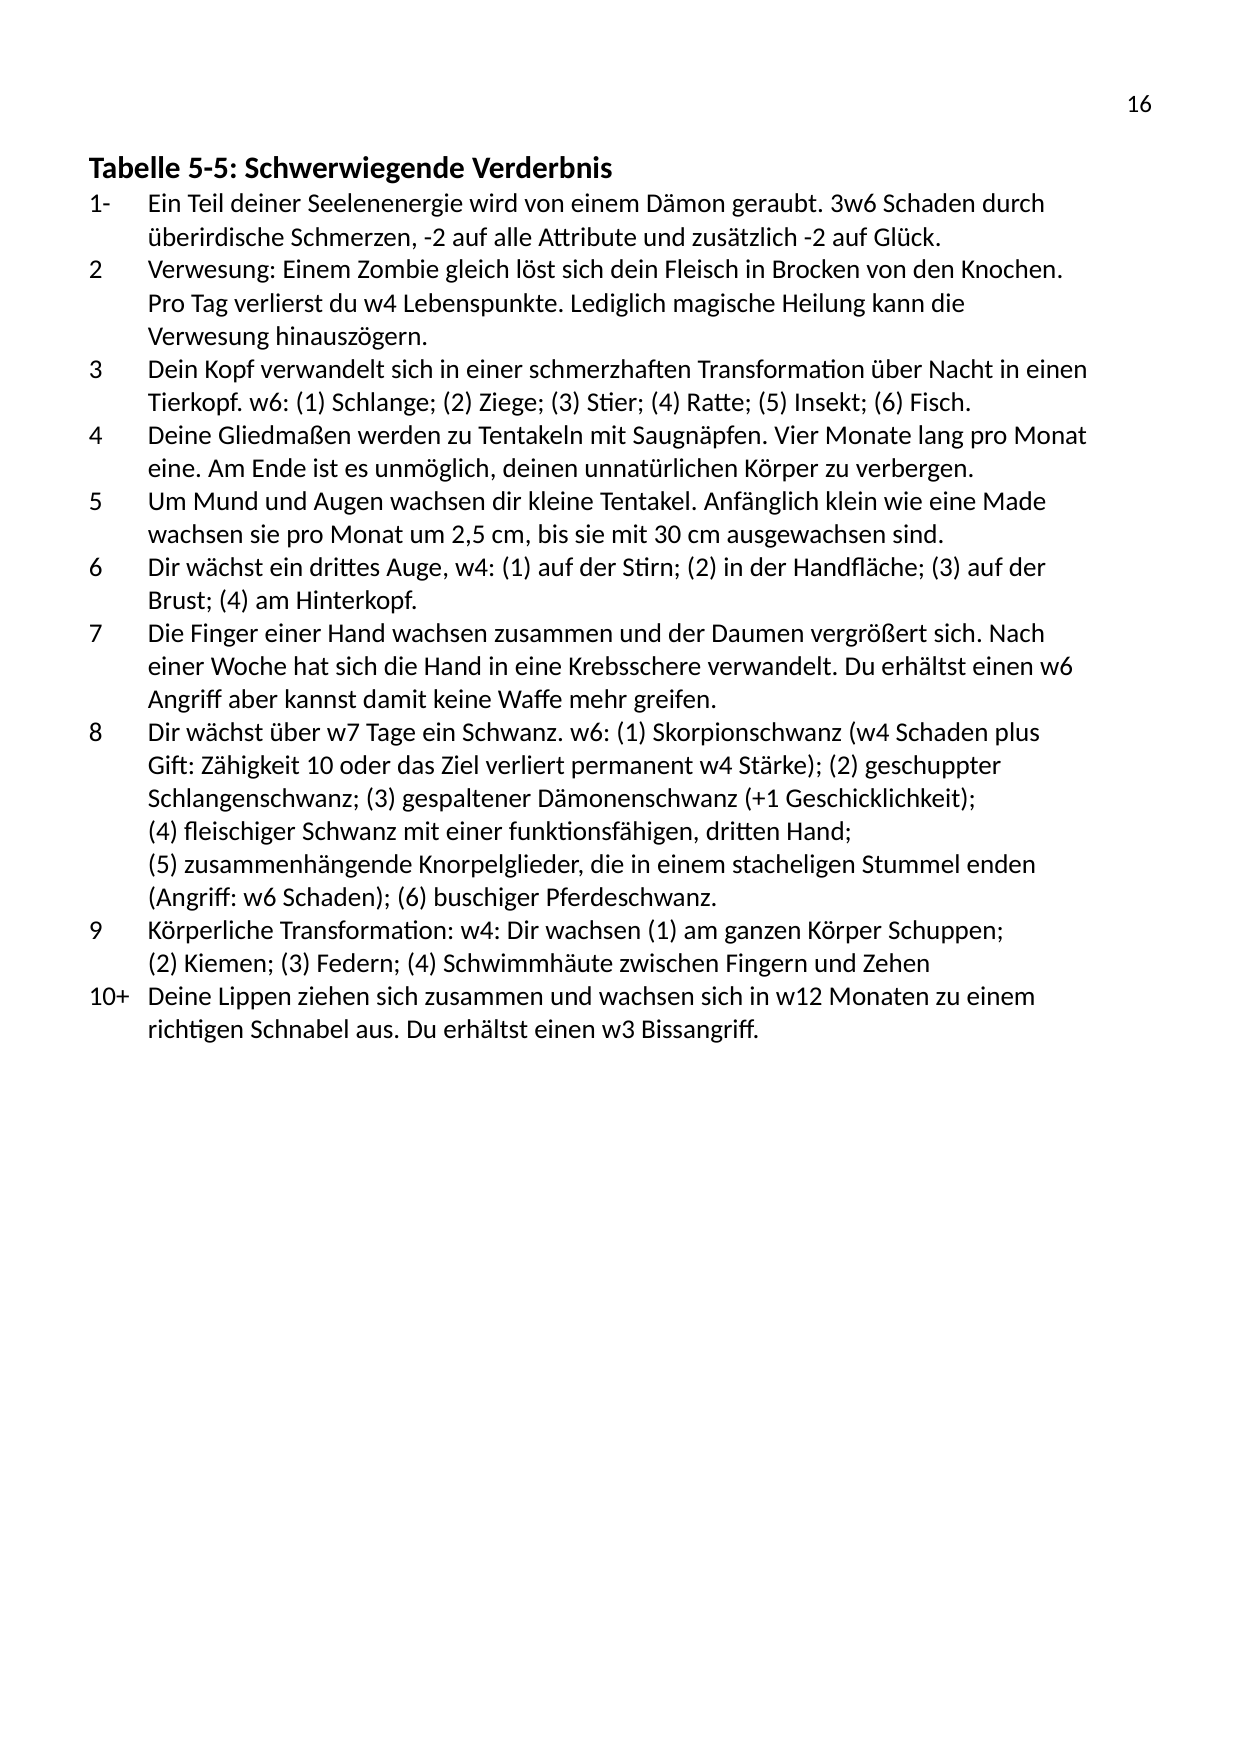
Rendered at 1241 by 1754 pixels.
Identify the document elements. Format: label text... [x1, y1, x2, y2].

text 2 Verwesung: Einem Zombie gleich löst sich dein Fleisch in Brocken von den Knochen. [88, 253, 1152, 286]
text 10+ Deine Lippen ziehen sich zusammen und wachsen sich in w12 Monaten zu einem [88, 979, 1152, 1012]
text eine. Am Ende ist es unmöglich, deinen unnatürlichen Körper zu verbergen. [88, 451, 1152, 484]
text Gift: Zähigkeit 10 oder das Ziel verliert permanent w4 Stärke); (2) geschuppter [88, 748, 1152, 781]
text 5 Um Mund und Augen wachsen dir kleine Tentakel. Anfänglich klein wie eine Made [88, 484, 1152, 517]
text Schlangenschwanz; (3) gespaltener Dämonenschwanz (+1 Geschicklichkeit); [88, 781, 1152, 814]
text 7 Die Finger einer Hand wachsen zusammen und der Daumen vergrößert sich. Nach [88, 616, 1152, 649]
text überirdische Schmerzen, -2 auf alle Attribute und zusätzlich -2 auf Glück. [88, 220, 1152, 253]
text Tierkopf. w6: (1) Schlange; (2) Ziege; (3) Stier; (4) Ratte; (5) Insekt; (6) Fisch. [88, 385, 1152, 418]
text richtigen Schnabel aus. Du erhältst einen w3 Bissangriff. [88, 1012, 1152, 1045]
text Brust; (4) am Hinterkopf. [88, 583, 1152, 616]
text (4) fleischiger Schwanz mit einer funktionsfähigen, dritten Hand; [88, 814, 1152, 847]
text 8 Dir wächst über w7 Tage ein Schwanz. w6: (1) Skorpionschwanz (w4 Schaden plus [88, 715, 1152, 748]
text 6 Dir wächst ein drittes Auge, w4: (1) auf der Stirn; (2) in der Handfläche; (3) auf der [88, 550, 1152, 583]
text 1- Ein Teil deiner Seelenenergie wird von einem Dämon geraubt. 3w6 Schaden durch [88, 187, 1152, 220]
text Angriff aber kannst damit keine Waffe mehr greifen. [88, 682, 1152, 715]
text Tabelle 5-5: Schwerwiegende Verderbnis [88, 148, 1152, 187]
text (Angriff: w6 Schaden); (6) buschiger Pferdeschwanz. [88, 880, 1152, 913]
text (2) Kiemen; (3) Federn; (4) Schwimmhäute zwischen Fingern und Zehen [88, 946, 1152, 979]
text 9 Körperliche Transformation: w4: Dir wachsen (1) am ganzen Körper Schuppen; [88, 913, 1152, 946]
text Pro Tag verlierst du w4 Lebenspunkte. Lediglich magische Heilung kann die [88, 286, 1152, 319]
text Verwesung hinauszögern. [88, 319, 1152, 352]
text wachsen sie pro Monat um 2,5 cm, bis sie mit 30 cm ausgewachsen sind. [88, 517, 1152, 550]
text (5) zusammenhängende Knorpelglieder, die in einem stacheligen Stummel enden [88, 847, 1152, 880]
text 4 Deine Gliedmaßen werden zu Tentakeln mit Saugnäpfen. Vier Monate lang pro Monat [88, 418, 1152, 451]
text 3 Dein Kopf verwandelt sich in einer schmerzhaften Transformation über Nacht in einen [88, 352, 1152, 385]
text einer Woche hat sich die Hand in eine Krebsschere verwandelt. Du erhältst einen w6 [88, 649, 1152, 682]
